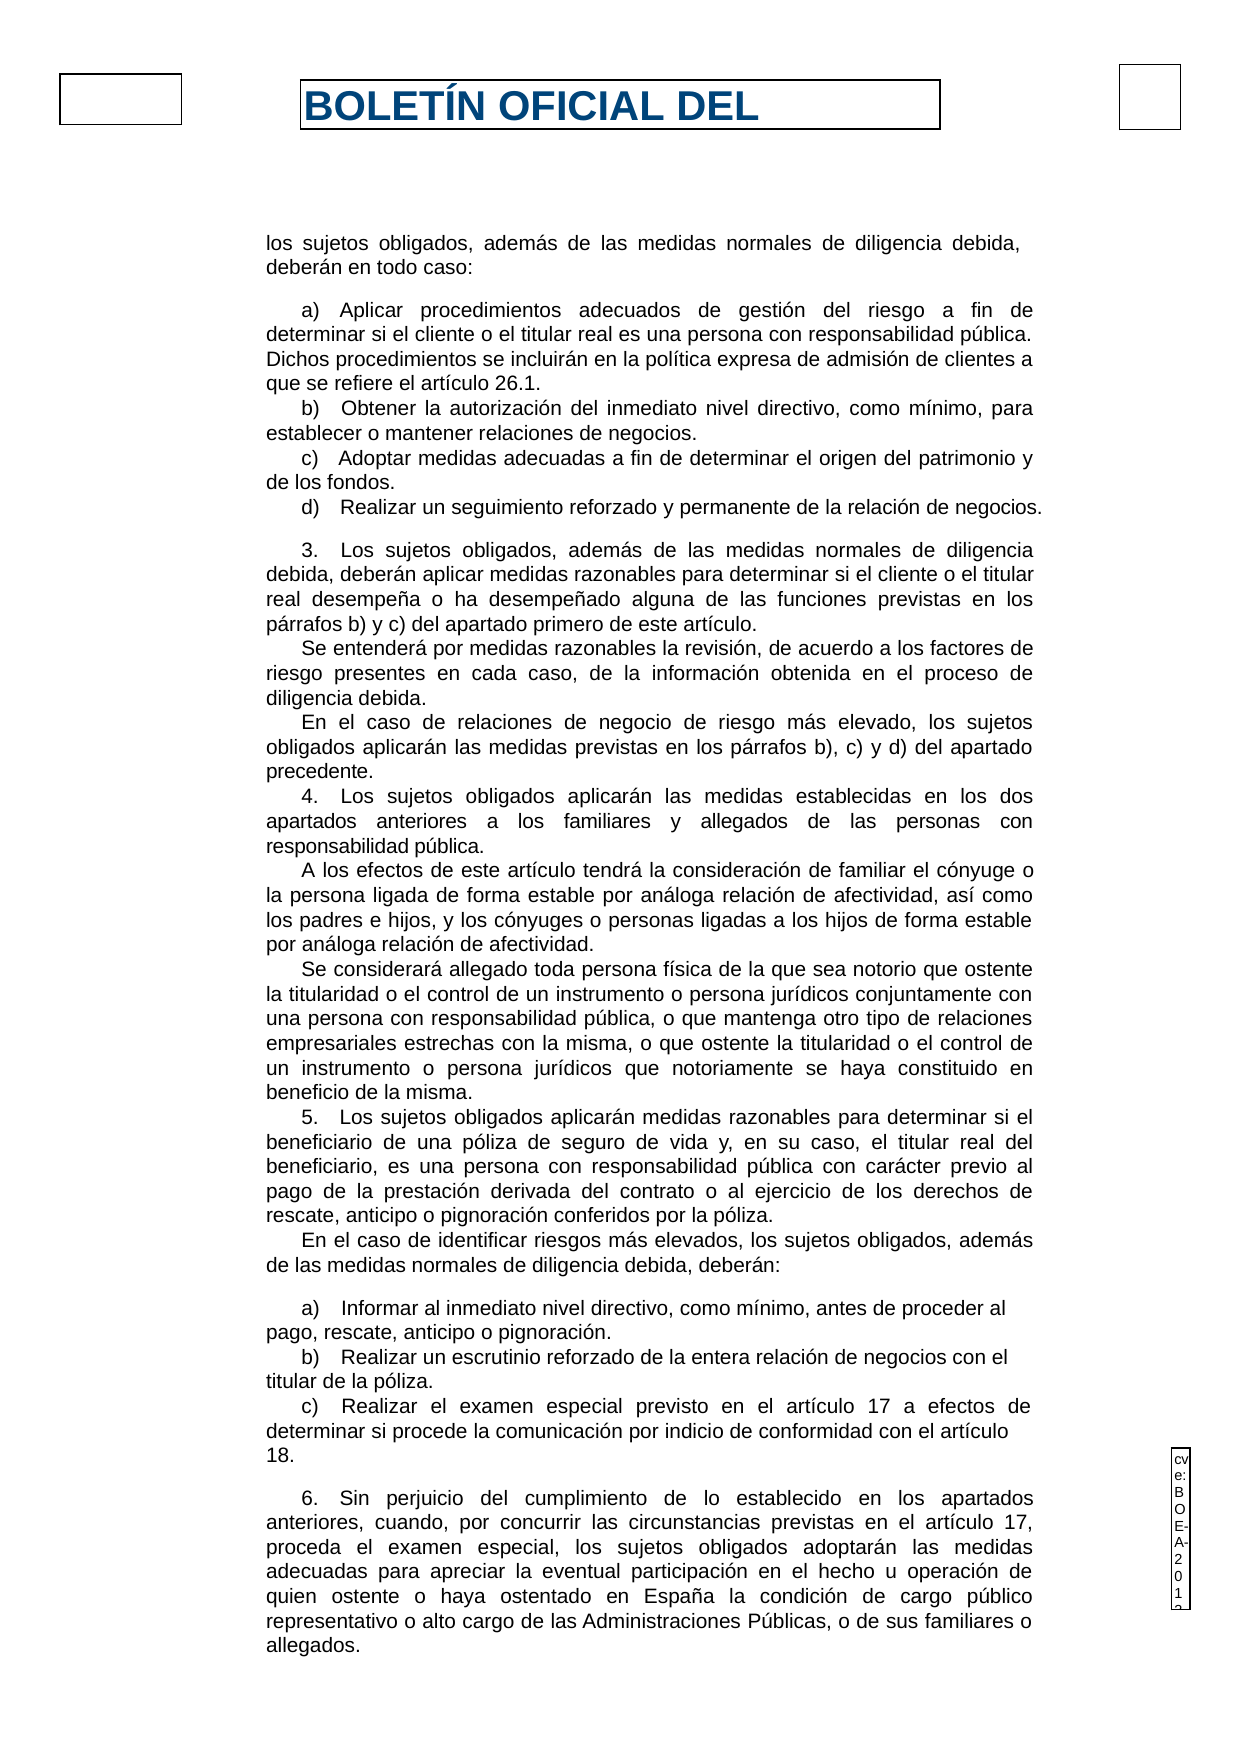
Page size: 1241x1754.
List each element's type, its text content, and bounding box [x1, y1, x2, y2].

list Los sujetos obligados aplicarán las medidas establecidas en los dos apartados anteriores a los familiares y allegados de las personas con responsabilidad pública. [266, 784, 1034, 857]
list Realizar un seguimiento reforzado y permanente de la relación de negocios. [301, 495, 1192, 519]
text Se entenderá por medidas razonables la revisión, de acuerdo a los factores de riesgo presentes en cada caso, de la información obtenida en el proceso de diligencia debida. [266, 636, 1034, 709]
text Se considerará allegado toda persona física de la que sea notorio que ostente la titularidad o el control de un instrumento o persona jurídicos conjuntamente con una persona con responsabilidad pública, o que mantenga otro tipo de relaciones empresariales estrechas con la misma, o que ostente la titularidad o el control de un instrumento o persona jurídicos que notoriamente se haya constituido en beneficio de la misma. [266, 957, 1034, 1104]
list Informar al inmediato nivel directivo, como mínimo, antes de proceder al pago, rescate, anticipo o pignoración. [266, 1295, 1034, 1344]
list Los sujetos obligados aplicarán medidas razonables para determinar si el beneficiario de una póliza de seguro de vida y, en su caso, el titular real del beneficiario, es una persona con responsabilidad pública con carácter previo al pago de la prestación derivada del contrato o al ejercicio de los derechos de rescate, anticipo o pignoración conferidos por la póliza. [266, 1105, 1034, 1227]
list cve: BOE-A-2013-12887 [1174, 1450, 1189, 1609]
text En el caso de relaciones de negocio de riesgo más elevado, los sujetos obligados aplicarán las medidas previstas en los párrafos b), c) y d) del apartado precedente. [266, 710, 1034, 783]
text A los efectos de este artículo tendrá la consideración de familiar el cónyuge o la persona ligada de forma estable por análoga relación de afectividad, así como los padres e hijos, y los cónyuges o personas ligadas a los hijos de forma estable por análoga relación de afectividad. [266, 858, 1034, 956]
list Aplicar procedimientos adecuados de gestión del riesgo a fin de determinar si el cliente o el titular real es una persona con responsabilidad pública. Dichos procedimientos se incluirán en la política expresa de admisión de clientes a que se refiere el artículo 26.1. [266, 297, 1034, 395]
text los sujetos obligados, además de las medidas normales de diligencia debida, deberán en todo caso: [266, 230, 1033, 279]
list Realizar un escrutinio reforzado de la entera relación de negocios con el titular de la póliza. [266, 1345, 1033, 1393]
list Sin perjuicio del cumplimiento de lo establecido en los apartados anteriores, cuando, por concurrir las circunstancias previstas en el artículo 17, proceda el examen especial, los sujetos obligados adoptarán las medidas adecuadas para apreciar la eventual participación en el hecho u operación de quien ostente o haya ostentado en España la condición de cargo público representativo o alto cargo de las Administraciones Públicas, o de sus familiares o allegados. [266, 1486, 1034, 1657]
list Los sujetos obligados, además de las medidas normales de diligencia debida, deberán aplicar medidas razonables para determinar si el cliente o el titular real desempeña o ha desempeñado alguna de las funciones previstas en los párrafos b) y c) del apartado primero de este artículo. [266, 538, 1034, 635]
list Adoptar medidas adecuadas a fin de determinar el origen del patrimonio y de los fondos. [266, 446, 1034, 494]
list Obtener la autorización del inmediato nivel directivo, como mínimo, para establecer o mantener relaciones de negocios. [266, 396, 1034, 445]
text En el caso de identificar riesgos más elevados, los sujetos obligados, además de las medidas normales de diligencia debida, deberán: [266, 1228, 1034, 1277]
list Realizar el examen especial previsto en el artículo 17 a efectos de determinar si procede la comunicación por indicio de conformidad con el artículo 18. [266, 1394, 1035, 1467]
